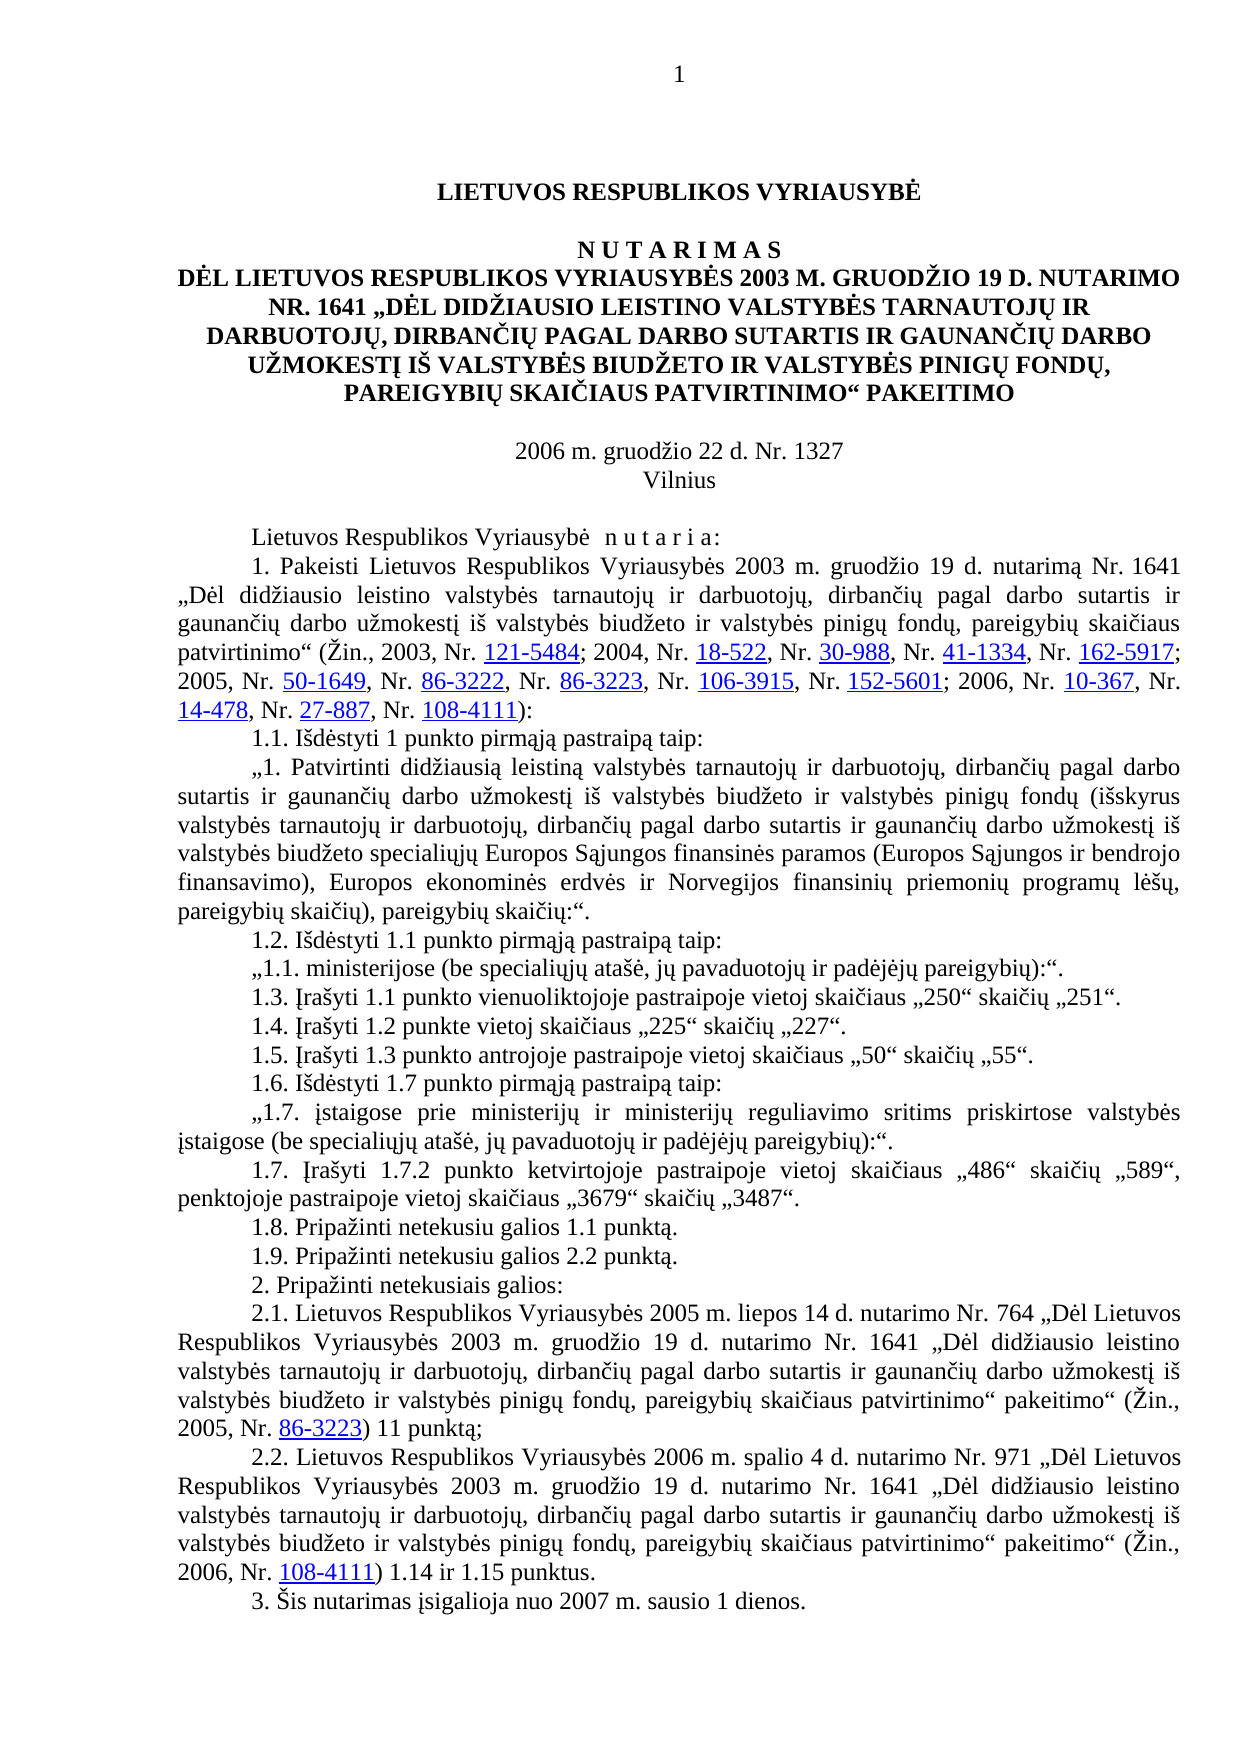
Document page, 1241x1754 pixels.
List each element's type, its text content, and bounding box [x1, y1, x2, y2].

text LIETUVOS RESPUBLIKOS VYRIAUSYBĖ [177, 177, 1181, 206]
text Lietuvos Respublikos Vyriausybė nutaria: [177, 522, 1181, 551]
text „1. Patvirtinti didžiausią leistiną valstybės tarnautojų ir darbuotojų, dirbančių pagal darbo sutartis ir gaunančių darbo užmokestį iš valstybės biudžeto ir valstybės pinigų fondų (išskyrus valstybės tarnautojų ir darbuotojų, dirbančių pagal darbo sutartis ir gaunančių darbo užmokestį iš valstybės biudžeto specialiųjų Europos Sąjungos finansinės paramos (Europos Sąjungos ir bendrojo finansavimo), Europos ekonominės erdvės ir Norvegijos finansinių priemonių programų lėšų, pareigybių skaičių), pareigybių skaičių:“. [177, 752, 1181, 925]
text 1.9. Pripažinti netekusiu galios 2.2 punktą. [177, 1241, 1181, 1270]
text 1.2. Išdėstyti 1.1 punkto pirmąją pastraipą taip: [177, 925, 1181, 953]
text DĖL LIETUVOS RESPUBLIKOS VYRIAUSYBĖS 2003 M. GRUODŽIO 19 D. NUTARIMO NR. 1641 „DĖL DIDŽIAUSIO LEISTINO VALSTYBĖS TARNAUTOJŲ IR DARBUOTOJŲ, DIRBANČIŲ PAGAL DARBO SUTARTIS IR GAUNANČIŲ DARBO UŽMOKESTĮ IŠ VALSTYBĖS BIUDŽETO IR VALSTYBĖS PINIGŲ FONDŲ, PAREIGYBIŲ SKAIČIAUS PATVIRTINIMO“ PAKEITIMO [177, 263, 1181, 407]
text 1.6. Išdėstyti 1.7 punkto pirmąją pastraipą taip: [177, 1068, 1181, 1097]
text Vilnius [177, 465, 1181, 493]
text 2.2. Lietuvos Respublikos Vyriausybės 2006 m. spalio 4 d. nutarimo Nr. 971 „Dėl Lietuvos Respublikos Vyriausybės 2003 m. gruodžio 19 d. nutarimo Nr. 1641 „Dėl didžiausio leistino valstybės tarnautojų ir darbuotojų, dirbančių pagal darbo sutartis ir gaunančių darbo užmokestį iš valstybės biudžeto ir valstybės pinigų fondų, pareigybių skaičiaus patvirtinimo“ pakeitimo“ (Žin., 2006, Nr. 108-4111) 1.14 ir 1.15 punktus. [177, 1442, 1181, 1586]
text 1.5. Įrašyti 1.3 punkto antrojoje pastraipoje vietoj skaičiaus „50“ skaičių „55“. [177, 1040, 1181, 1068]
text 3. Šis nutarimas įsigalioja nuo 2007 m. sausio 1 dienos. [177, 1586, 1181, 1615]
text 1.7. Įrašyti 1.7.2 punkto ketvirtojoje pastraipoje vietoj skaičiaus „486“ skaičių „589“, penktojoje pastraipoje vietoj skaičiaus „3679“ skaičių „3487“. [177, 1155, 1181, 1212]
text 1.1. Išdėstyti 1 punkto pirmąją pastraipą taip: [177, 723, 1181, 752]
text 1.3. Įrašyti 1.1 punkto vienuoliktojoje pastraipoje vietoj skaičiaus „250“ skaičių „251“. [177, 982, 1181, 1011]
text 1.4. Įrašyti 1.2 punkte vietoj skaičiaus „225“ skaičių „227“. [177, 1011, 1181, 1040]
text 1. Pakeisti Lietuvos Respublikos Vyriausybės 2003 m. gruodžio 19 d. nutarimą Nr. 1641 „Dėl didžiausio leistino valstybės tarnautojų ir darbuotojų, dirbančių pagal darbo sutartis ir gaunančių darbo užmokestį iš valstybės biudžeto ir valstybės pinigų fondų, pareigybių skaičiaus patvirtinimo“ (Žin., 2003, Nr. 121-5484; 2004, Nr. 18-522, Nr. 30-988, Nr. 41-1334, Nr. 162-5917; 2005, Nr. 50-1649, Nr. 86-3222, Nr. 86-3223, Nr. 106-3915, Nr. 152-5601; 2006, Nr. 10-367, Nr. 14-478, Nr. 27-887, Nr. 108-4111): [177, 551, 1181, 723]
text 2.1. Lietuvos Respublikos Vyriausybės 2005 m. liepos 14 d. nutarimo Nr. 764 „Dėl Lietuvos Respublikos Vyriausybės 2003 m. gruodžio 19 d. nutarimo Nr. 1641 „Dėl didžiausio leistino valstybės tarnautojų ir darbuotojų, dirbančių pagal darbo sutartis ir gaunančių darbo užmokestį iš valstybės biudžeto ir valstybės pinigų fondų, pareigybių skaičiaus patvirtinimo“ pakeitimo“ (Žin., 2005, Nr. 86-3223) 11 punktą; [177, 1298, 1181, 1442]
text N U T A R I M A S [177, 235, 1181, 263]
text 2. Pripažinti netekusiais galios: [177, 1270, 1181, 1298]
text 2006 m. gruodžio 22 d. Nr. 1327 [177, 436, 1181, 465]
text „1.7. įstaigose prie ministerijų ir ministerijų reguliavimo sritims priskirtose valstybės įstaigose (be specialiųjų atašė, jų pavaduotojų ir padėjėjų pareigybių):“. [177, 1097, 1181, 1155]
text „1.1. ministerijose (be specialiųjų atašė, jų pavaduotojų ir padėjėjų pareigybių):“. [177, 953, 1181, 982]
text 1.8. Pripažinti netekusiu galios 1.1 punktą. [177, 1212, 1181, 1241]
